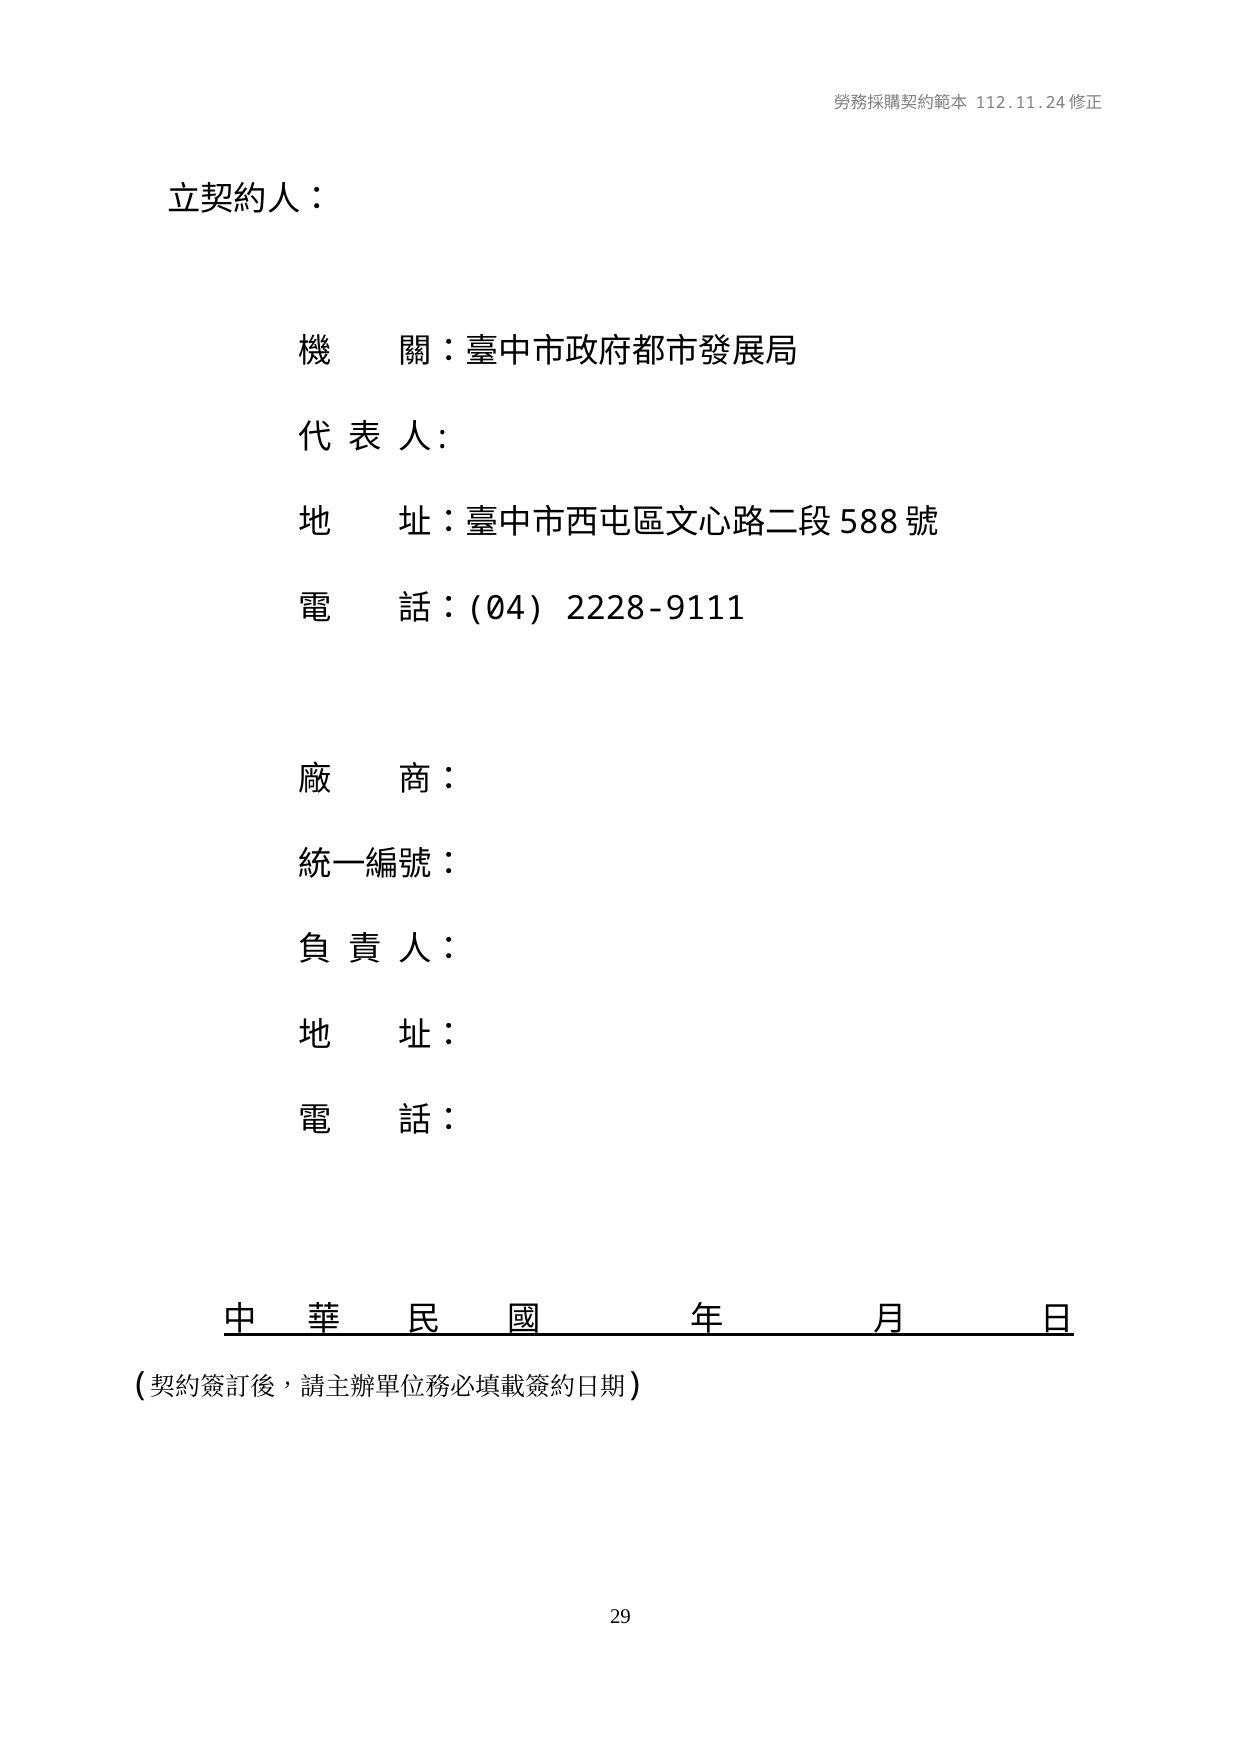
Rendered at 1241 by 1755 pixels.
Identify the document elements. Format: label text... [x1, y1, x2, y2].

text 電 話：(04) 2228-9111 [224, 561, 1110, 634]
text 地 址： [224, 988, 1110, 1061]
text 統一編號： [224, 817, 1110, 890]
text 機 關：臺中市政府都市發展局 [224, 304, 1110, 377]
text (契約簽訂後，請主辦單位務必填載簽約日期) [130, 1360, 1110, 1405]
text 廠 商： [224, 732, 1110, 804]
text 立契約人： [159, 177, 1110, 219]
text 負 責 人： [224, 902, 1110, 975]
text 地 址：臺中市西屯區文心路二段588號 [224, 475, 1110, 548]
text 代 表 人: [224, 390, 1110, 463]
text 電 話： [224, 1073, 1110, 1146]
text 中 華 民 國 年 月 日 [224, 1292, 1110, 1340]
